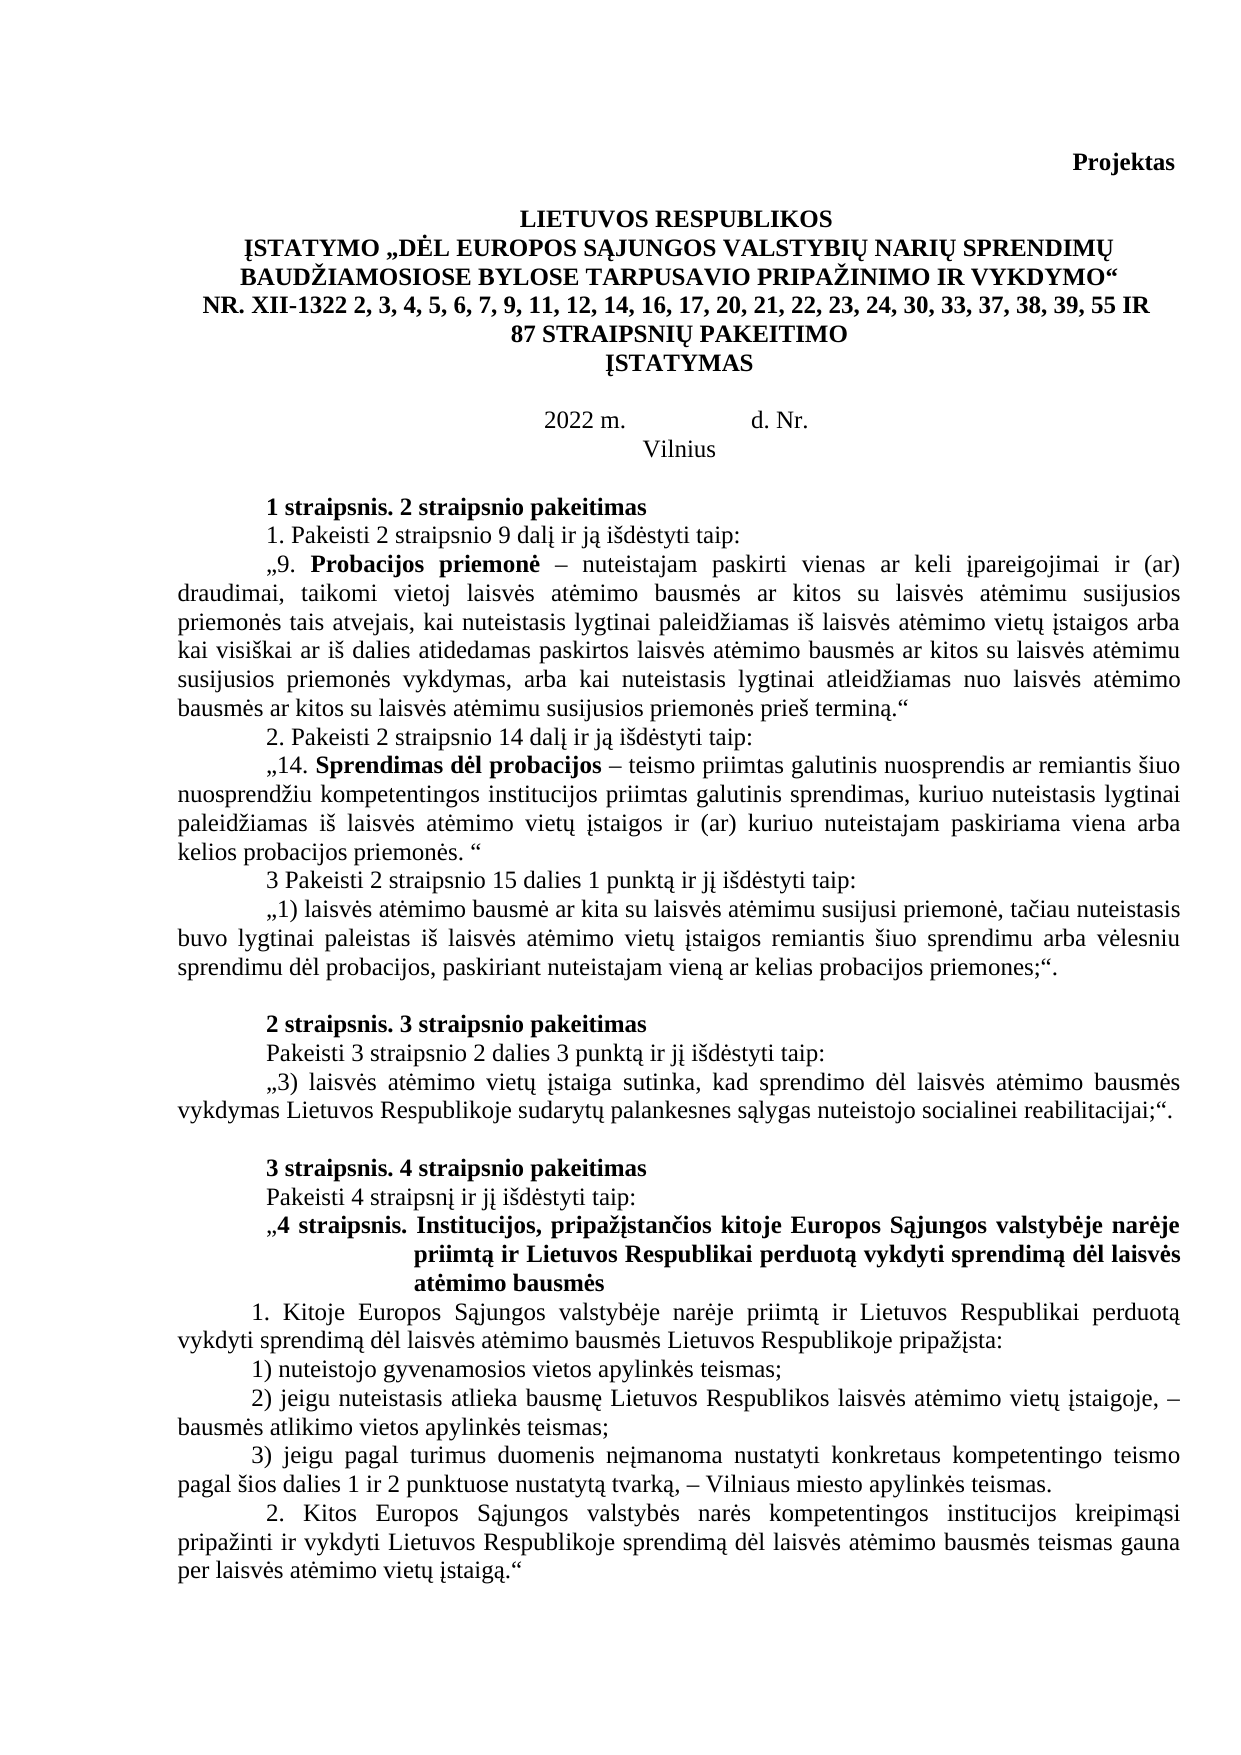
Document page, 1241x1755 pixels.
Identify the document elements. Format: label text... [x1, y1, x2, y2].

text ĮSTATYMAS [177, 348, 1181, 377]
text Projektas [177, 147, 1181, 176]
text Vilnius [177, 434, 1181, 463]
text 3) jeigu pagal turimus duomenis neįmanoma nustatyti konkretaus kompetentingo teismo pagal šios dalies 1 ir 2 punktuose nustatytą tvarką, – Vilniaus miesto apylinkės teismas. [177, 1441, 1181, 1498]
text „14. Sprendimas dėl probacijos – teismo priimtas galutinis nuosprendis ar remiantis šiuo nuosprendžiu kompetentingos institucijos priimtas galutinis sprendimas, kuriuo nuteistasis lygtinai paleidžiamas iš laisvės atėmimo vietų įstaigos ir (ar) kuriuo nuteistajam paskiriama viena arba kelios probacijos priemonės. “ [177, 751, 1181, 866]
text „9. Probacijos priemonė – nuteistajam paskirti vienas ar keli įpareigojimai ir (ar) draudimai, taikomi vietoj laisvės atėmimo bausmės ar kitos su laisvės atėmimu susijusios priemonės tais atvejais, kai nuteistasis lygtinai paleidžiamas iš laisvės atėmimo vietų įstaigos arba kai visiškai ar iš dalies atidedamas paskirtos laisvės atėmimo bausmės ar kitos su laisvės atėmimu susijusios priemonės vykdymas, arba kai nuteistasis lygtinai atleidžiamas nuo laisvės atėmimo bausmės ar kitos su laisvės atėmimu susijusios priemonės prieš terminą.“ [177, 549, 1181, 722]
text 2. Pakeisti 2 straipsnio 14 dalį ir ją išdėstyti taip: [177, 722, 1181, 751]
text 1. Kitoje Europos Sąjungos valstybėje narėje priimtą ir Lietuvos Respublikai perduotą vykdyti sprendimą dėl laisvės atėmimo bausmės Lietuvos Respublikoje pripažįsta: [177, 1297, 1181, 1354]
text „3) laisvės atėmimo vietų įstaiga sutinka, kad sprendimo dėl laisvės atėmimo bausmės vykdymas Lietuvos Respublikoje sudarytų palankesnes sąlygas nuteistojo socialinei reabilitacijai;“. [177, 1067, 1181, 1124]
text 3 Pakeisti 2 straipsnio 15 dalies 1 punktą ir jį išdėstyti taip: [177, 866, 1181, 894]
text LIETUVOS RESPUBLIKOS [177, 204, 1181, 233]
text 2022 m. d. Nr. [177, 406, 1181, 434]
text 3 straipsnis. 4 straipsnio pakeitimas [177, 1153, 1181, 1182]
text 1. Pakeisti 2 straipsnio 9 dalį ir ją išdėstyti taip: [177, 521, 1181, 549]
text 1 straipsnis. 2 straipsnio pakeitimas [177, 492, 1181, 521]
text 2 straipsnis. 3 straipsnio pakeitimas [177, 1009, 1181, 1038]
text „1) laisvės atėmimo bausmė ar kita su laisvės atėmimu susijusi priemonė, tačiau nuteistasis buvo lygtinai paleistas iš laisvės atėmimo vietų įstaigos remiantis šiuo sprendimu arba vėlesniu sprendimu dėl probacijos, paskiriant nuteistajam vieną ar kelias probacijos priemones;“. [177, 894, 1181, 981]
text „4 straipsnis. Institucijos, pripažįstančios kitoje Europos Sąjungos valstybėje narėje priimtą ir Lietuvos Respublikai perduotą vykdyti sprendimą dėl laisvės atėmimo bausmės [266, 1211, 1181, 1297]
text Pakeisti 4 straipsnį ir jį išdėstyti taip: [177, 1182, 1181, 1211]
text Pakeisti 3 straipsnio 2 dalies 3 punktą ir jį išdėstyti taip: [177, 1038, 1181, 1067]
text 2) jeigu nuteistasis atlieka bausmę Lietuvos Respublikos laisvės atėmimo vietų įstaigoje, – bausmės atlikimo vietos apylinkės teismas; [177, 1383, 1181, 1441]
text ĮSTATYMO „DĖL EUROPOS SĄJUNGOS VALSTYBIŲ NARIŲ SPRENDIMŲ BAUDŽIAMOSIOSE BYLOSE TARPUSAVIO PRIPAŽINIMO IR VYKDYMO“ NR. XII‑1322 2, 3, 4, 5, 6, 7, 9, 11, 12, 14, 16, 17, 20, 21, 22, 23, 24, 30, 33, 37, 38, 39, 55 IR 87 STRAIPSNIŲ PAKEITIMO [177, 233, 1181, 348]
text 2. Kitos Europos Sąjungos valstybės narės kompetentingos institucijos kreipimąsi pripažinti ir vykdyti Lietuvos Respublikoje sprendimą dėl laisvės atėmimo bausmės teismas gauna per laisvės atėmimo vietų įstaigą.“ [177, 1498, 1181, 1584]
text 1) nuteistojo gyvenamosios vietos apylinkės teismas; [177, 1354, 1181, 1383]
